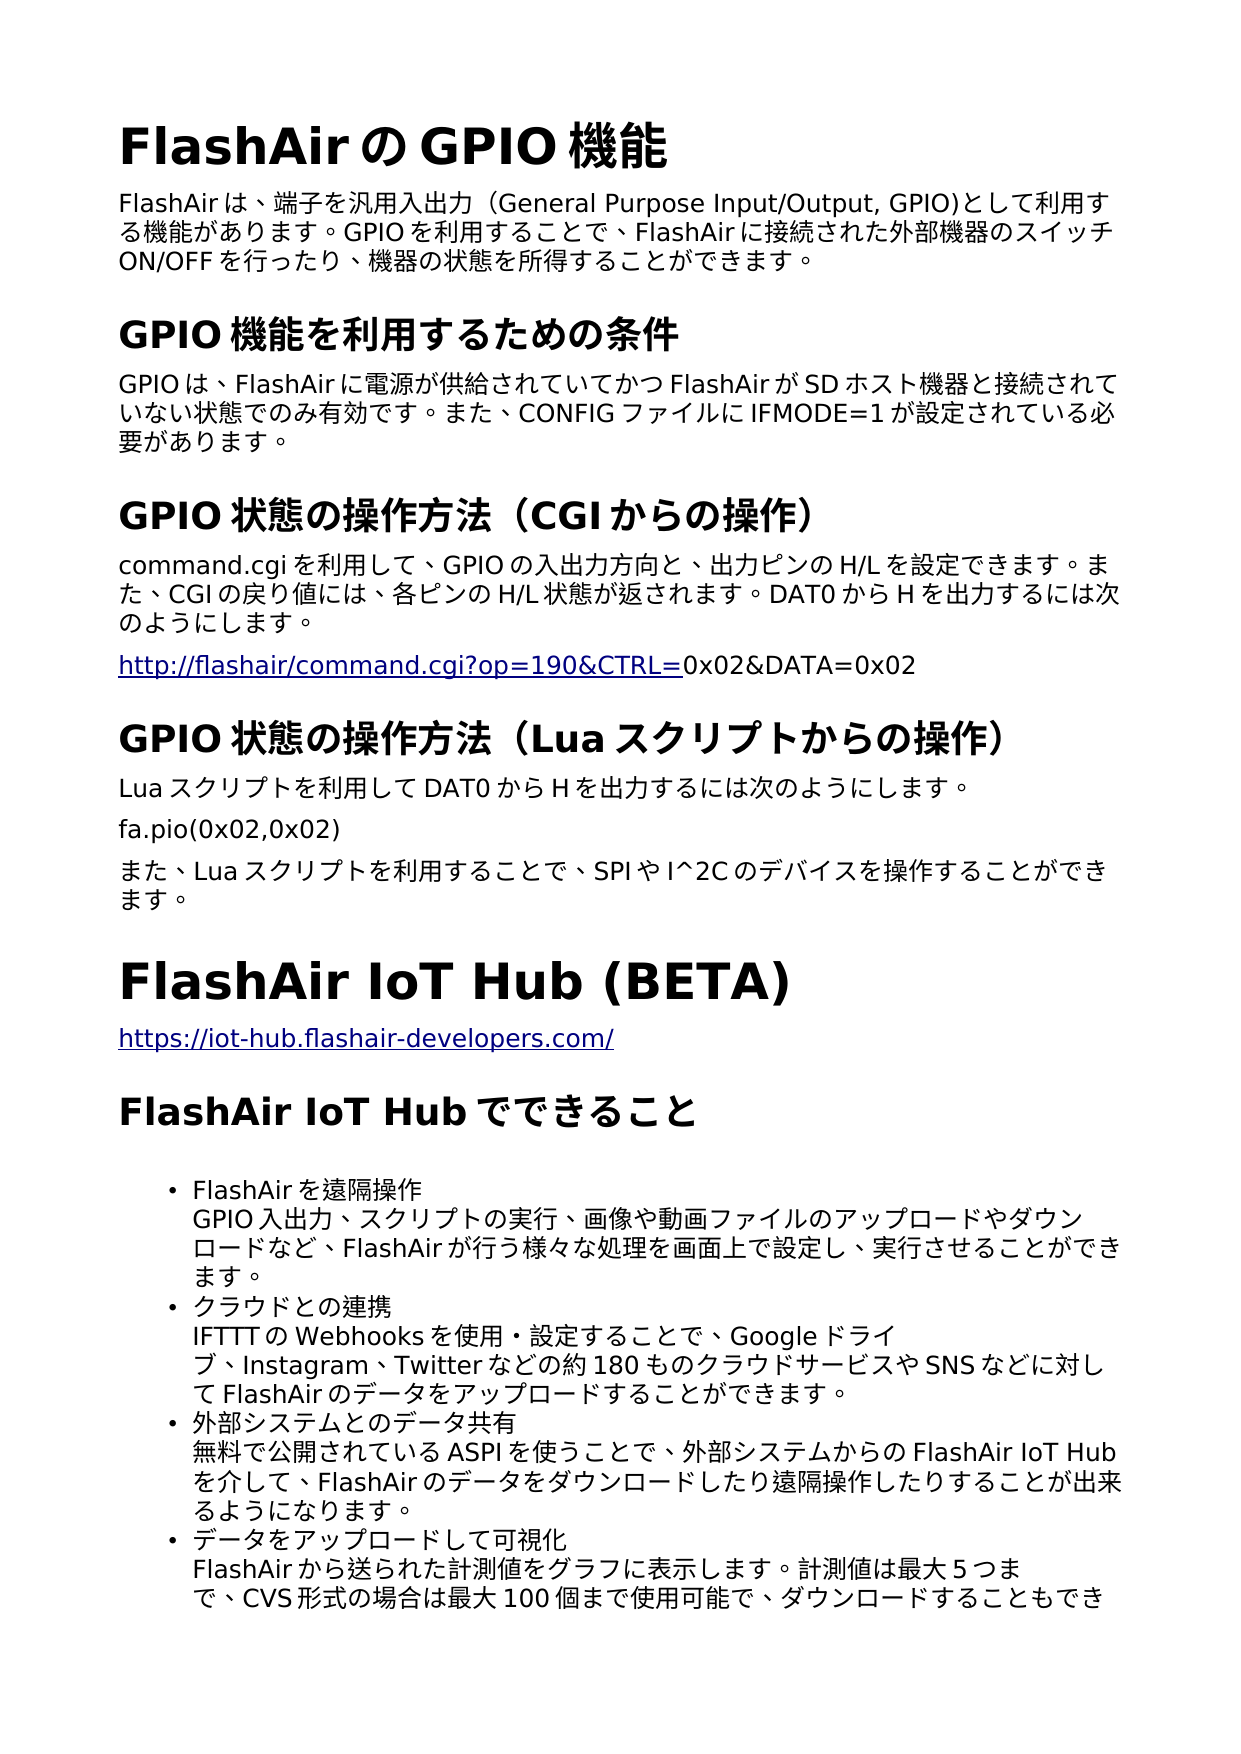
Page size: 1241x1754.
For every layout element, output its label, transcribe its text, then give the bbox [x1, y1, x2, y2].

text FlashAirは、端子を汎用入出力（General Purpose Input/Output, GPIO)として利用する機能があります。GPIOを利用することで、FlashAirに接続された外部機器のスイッチON/OFFを行ったり、機器の状態を所得することができます。 [118, 189, 1122, 276]
list クラウドとの連携 IFTTTのWebhooksを使用・設定することで、Googleドライブ、Instagram、Twitterなどの約180ものクラウドサービスやSNSなどに対してFlashAirのデータをアップロードすることができます。 [177, 1293, 1122, 1409]
text command.cgiを利用して、GPIOの入出力方向と、出力ピンのH/Lを設定できます。また、CGIの戻り値には、各ピンのH/L状態が返されます。DAT0からHを出力するには次のようにします。 [118, 551, 1122, 639]
subtitle GPIO状態の操作方法（CGIからの操作） [118, 495, 1122, 539]
subtitle FlashAir IoT Hubでできること [118, 1091, 1122, 1134]
subtitle FlashAir IoT Hub (BETA) [118, 953, 1122, 1011]
text fa.pio(0x02,0x02) [118, 816, 1122, 845]
text GPIOは、FlashAirに電源が供給されていてかつFlashAirがSDホスト機器と接続されていない状態でのみ有効です。また、CONFIGファイルにIFMODE=1が設定されている必要があります。 [118, 370, 1122, 457]
list データをアップロードして可視化 FlashAirから送られた計測値をグラフに表示します。計測値は最大5つまで、CVS形式の場合は最大100個まで使用可能で、ダウンロードすることもでき [177, 1526, 1122, 1614]
text https://iot-hub.flashair-developers.com/ [118, 1024, 1122, 1053]
list 外部システムとのデータ共有 無料で公開されているASPIを使うことで、外部システムからのFlashAir IoT Hubを介して、FlashAirのデータをダウンロードしたり遠隔操作したりすることが出来るようになります。 [177, 1409, 1122, 1526]
subtitle GPIO機能を利用するための条件 [118, 314, 1122, 357]
text Luaスクリプトを利用してDAT0からHを出力するには次のようにします。 [118, 774, 1122, 803]
subtitle FlashAirのGPIO機能 [118, 118, 1122, 176]
list FlashAirを遠隔操作 GPIO入出力、スクリプトの実行、画像や動画ファイルのアップロードやダウンロードなど、FlashAirが行う様々な処理を画面上で設定し、実行させることができます。 [177, 1176, 1122, 1293]
text http://flashair/command.cgi?op=190&CTRL=0x02&DATA=0x02 [118, 651, 1122, 680]
text また、Luaスクリプトを利用することで、SPIやI^2Cのデバイスを操作することができます。 [118, 857, 1122, 916]
subtitle GPIO状態の操作方法（Luaスクリプトからの操作） [118, 718, 1122, 761]
